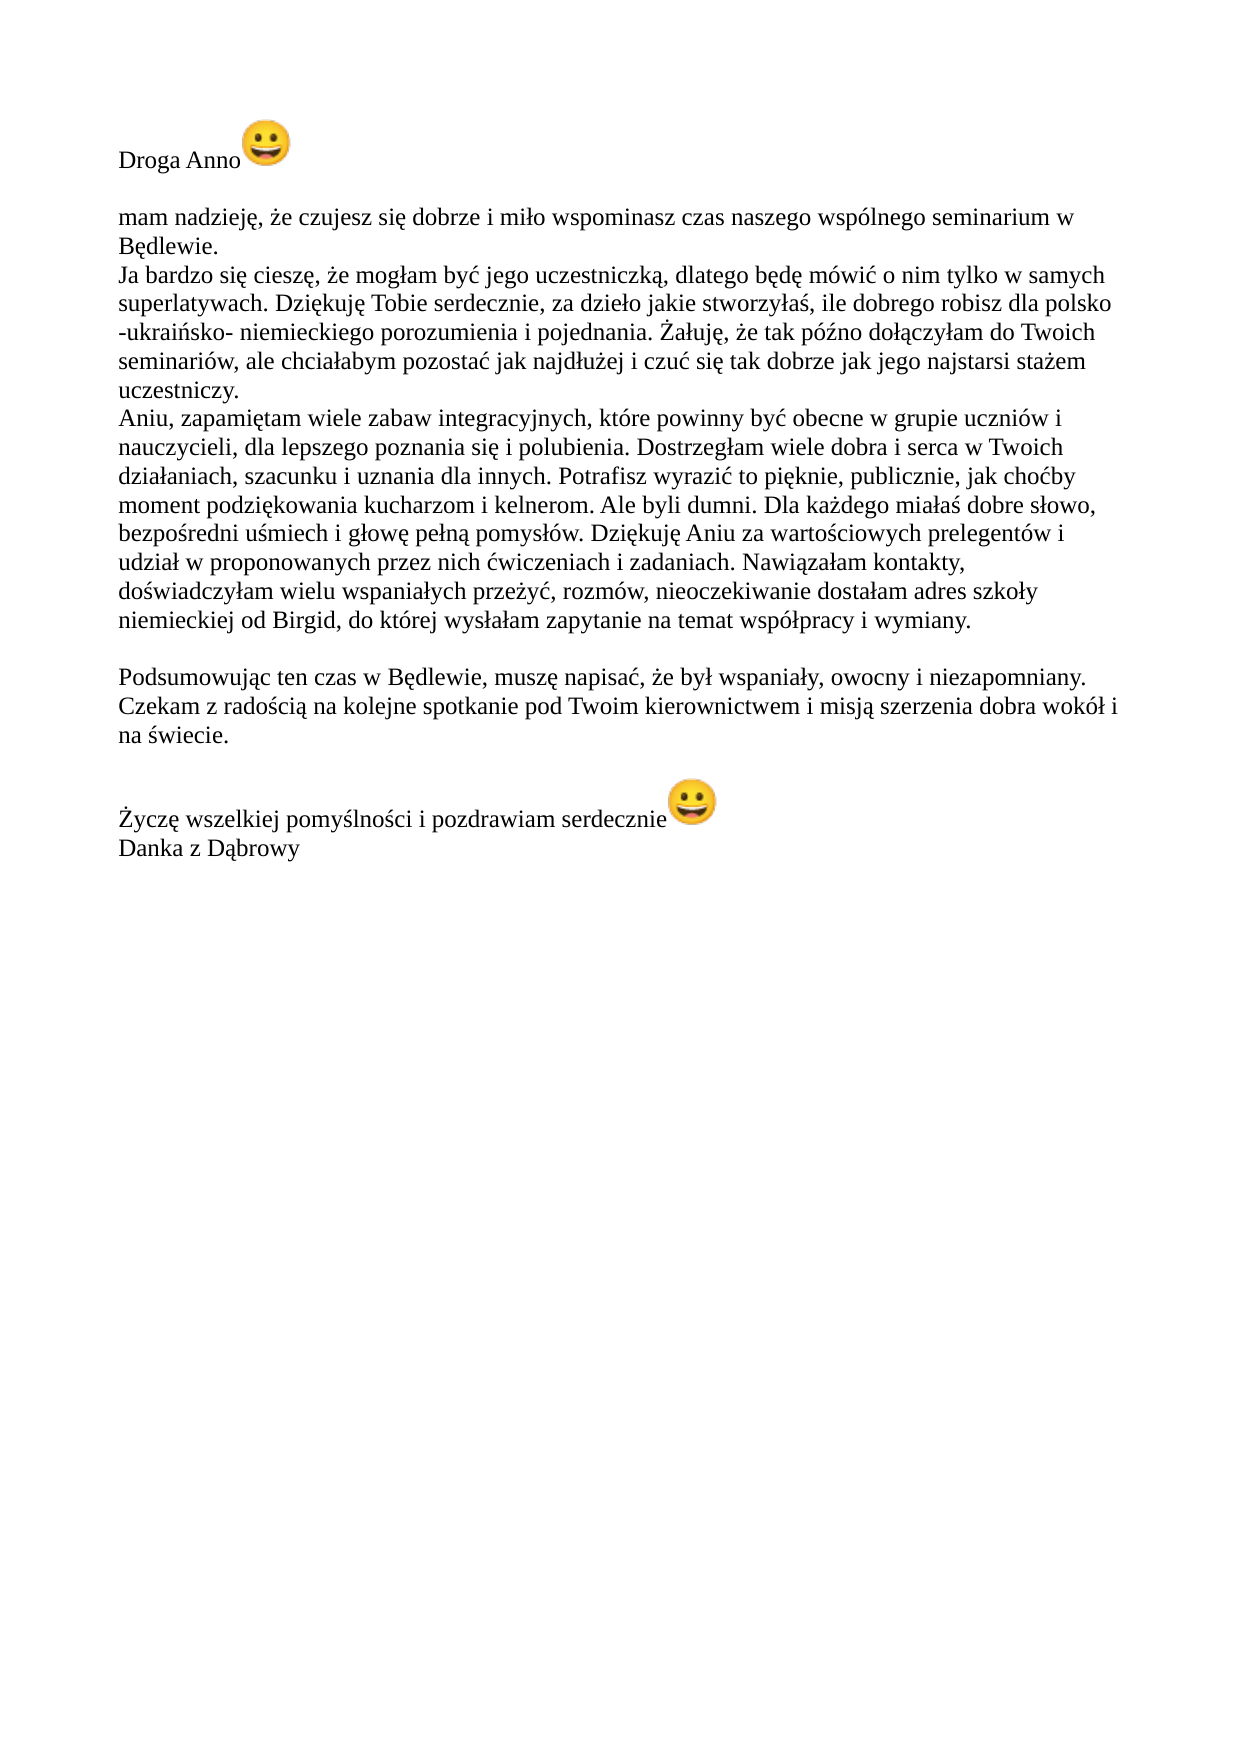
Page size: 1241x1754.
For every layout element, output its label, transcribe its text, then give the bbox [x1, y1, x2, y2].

picture [241, 118, 292, 169]
text Ja bardzo się cieszę, że mogłam być jego uczestniczką, dlatego będę mówić o nim tylko w samych superlatywach. Dziękuję Tobie serdecznie, za dzieło jakie stworzyłaś, ile dobrego robisz dla polsko -ukraińsko- niemieckiego porozumienia i pojednania. Żałuję, że tak późno dołączyłam do Twoich seminariów, ale chciałabym pozostać jak najdłużej i czuć się tak dobrze jak jego najstarsi stażem uczestniczy. [118, 260, 1122, 403]
text mam nadzieję, że czujesz się dobrze i miło wspominasz czas naszego wspólnego seminarium w Będlewie. [118, 202, 1122, 260]
picture [667, 777, 718, 828]
text Podsumowując ten czas w Będlewie, muszę napisać, że był wspaniały, owocny i niezapomniany. [118, 662, 1122, 691]
text Danka z Dąbrowy [118, 833, 1122, 861]
text Droga Anno [118, 118, 1122, 173]
text Aniu, zapamiętam wiele zabaw integracyjnych, które powinny być obecne w grupie uczniów i nauczycieli, dla lepszego poznania się i polubienia. Dostrzegłam wiele dobra i serca w Twoich działaniach, szacunku i uznania dla innych. Potrafisz wyrazić to pięknie, publicznie, jak choćby moment podziękowania kucharzom i kelnerom. Ale byli dumni. Dla każdego miałaś dobre słowo, bezpośredni uśmiech i głowę pełną pomysłów. Dziękuję Aniu za wartościowych prelegentów i udział w proponowanych przez nich ćwiczeniach i zadaniach. Nawiązałam kontakty, doświadczyłam wielu wspaniałych przeżyć, rozmów, nieoczekiwanie dostałam adres szkoły niemieckiej od Birgid, do której wysłałam zapytanie na temat współpracy i wymiany. [118, 403, 1122, 633]
text Czekam z radością na kolejne spotkanie pod Twoim kierownictwem i misją szerzenia dobra wokół i na świecie. [118, 691, 1122, 748]
text Życzę wszelkiej pomyślności i pozdrawiam serdecznie [118, 777, 1122, 833]
